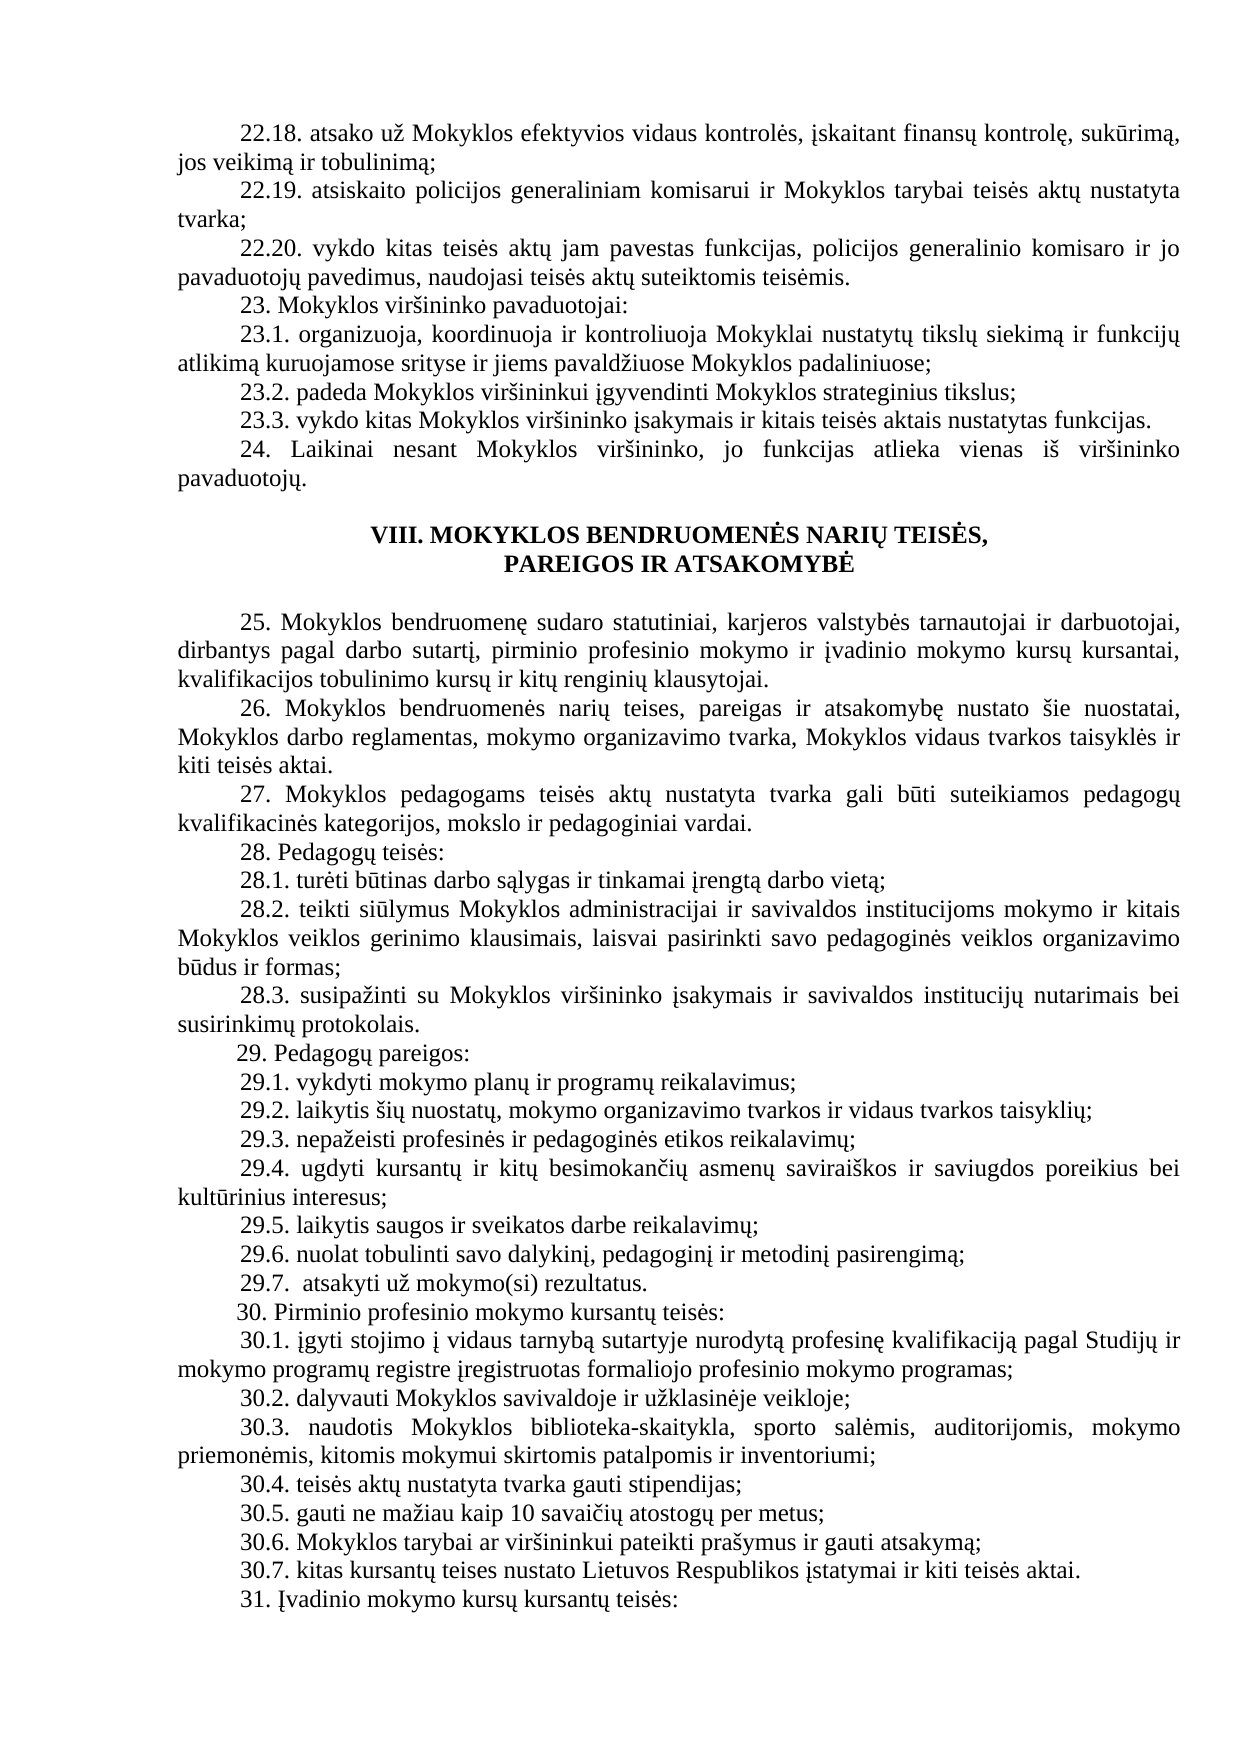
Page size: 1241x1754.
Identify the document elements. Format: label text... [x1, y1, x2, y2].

text 28.2. teikti siūlymus Mokyklos administracijai ir savivaldos institucijoms mokymo ir kitais Mokyklos veiklos gerinimo klausimais, laisvai pasirinkti savo pedagoginės veiklos organizavimo būdus ir formas; [177, 894, 1181, 981]
text 30.7. kitas kursantų teises nustato Lietuvos Respublikos įstatymai ir kiti teisės aktai. [177, 1556, 1181, 1584]
text 30. Pirminio profesinio mokymo kursantų teisės: [236, 1297, 1181, 1326]
text 25. Mokyklos bendruomenę sudaro statutiniai, karjeros valstybės tarnautojai ir darbuotojai, dirbantys pagal darbo sutartį, pirminio profesinio mokymo ir įvadinio mokymo kursų kursantai, kvalifikacijos tobulinimo kursų ir kitų renginių klausytojai. [177, 607, 1181, 693]
text 29.4. ugdyti kursantų ir kitų besimokančių asmenų saviraiškos ir saviugdos poreikius bei kultūrinius interesus; [177, 1153, 1181, 1211]
text 28.1. turėti būtinas darbo sąlygas ir tinkamai įrengtą darbo vietą; [177, 866, 1181, 894]
text 29.2. laikytis šių nuostatų, mokymo organizavimo tvarkos ir vidaus tvarkos taisyklių; [177, 1096, 1181, 1124]
text 27. Mokyklos pedagogams teisės aktų nustatyta tvarka gali būti suteikiamos pedagogų kvalifikacinės kategorijos, mokslo ir pedagoginiai vardai. [177, 779, 1181, 837]
text 31. Įvadinio mokymo kursų kursantų teisės: [177, 1584, 1181, 1613]
text 29.3. nepažeisti profesinės ir pedagoginės etikos reikalavimų; [177, 1124, 1181, 1153]
text 29.7. atsakyti už mokymo(si) rezultatus. [177, 1268, 1181, 1297]
text 22.20. vykdo kitas teisės aktų jam pavestas funkcijas, policijos generalinio komisaro ir jo pavaduotojų pavedimus, naudojasi teisės aktų suteiktomis teisėmis. [177, 233, 1181, 291]
text 28. Pedagogų teisės: [177, 837, 1181, 866]
text 29.6. nuolat tobulinti savo dalykinį, pedagoginį ir metodinį pasirengimą; [177, 1239, 1181, 1268]
text VIII. MOKYKLOS BENDRUOMENĖS NARIŲ TEISĖS, [177, 521, 1181, 549]
text 24. Laikinai nesant Mokyklos viršininko, jo funkcijas atlieka vienas iš viršininko pavaduotojų. [177, 434, 1181, 492]
text 30.1. įgyti stojimo į vidaus tarnybą sutartyje nurodytą profesinę kvalifikaciją pagal Studijų ir mokymo programų registre įregistruotas formaliojo profesinio mokymo programas; [177, 1326, 1181, 1383]
text 23.2. padeda Mokyklos viršininkui įgyvendinti Mokyklos strateginius tikslus; [177, 377, 1181, 406]
text 30.5. gauti ne mažiau kaip 10 savaičių atostogų per metus; [177, 1498, 1181, 1527]
text 22.18. atsako už Mokyklos efektyvios vidaus kontrolės, įskaitant finansų kontrolę, sukūrimą, jos veikimą ir tobulinimą; [177, 118, 1181, 176]
text 22.19. atsiskaito policijos generaliniam komisarui ir Mokyklos tarybai teisės aktų nustatyta tvarka; [177, 176, 1181, 233]
text 26. Mokyklos bendruomenės narių teises, pareigas ir atsakomybę nustato šie nuostatai, Mokyklos darbo reglamentas, mokymo organizavimo tvarka, Mokyklos vidaus tvarkos taisyklės ir kiti teisės aktai. [177, 693, 1181, 779]
text 29.5. laikytis saugos ir sveikatos darbe reikalavimų; [177, 1211, 1181, 1239]
text 30.6. Mokyklos tarybai ar viršininkui pateikti prašymus ir gauti atsakymą; [177, 1527, 1181, 1556]
text 30.3. naudotis Mokyklos biblioteka-skaitykla, sporto salėmis, auditorijomis, mokymo priemonėmis, kitomis mokymui skirtomis patalpomis ir inventoriumi; [177, 1412, 1181, 1469]
text 29.1. vykdyti mokymo planų ir programų reikalavimus; [177, 1067, 1181, 1096]
text 23.1. organizuoja, koordinuoja ir kontroliuoja Mokyklai nustatytų tikslų siekimą ir funkcijų atlikimą kuruojamose srityse ir jiems pavaldžiuose Mokyklos padaliniuose; [177, 319, 1181, 377]
text 23.3. vykdo kitas Mokyklos viršininko įsakymais ir kitais teisės aktais nustatytas funkcijas. [177, 406, 1181, 434]
text 23. Mokyklos viršininko pavaduotojai: [177, 291, 1181, 319]
text 30.4. teisės aktų nustatyta tvarka gauti stipendijas; [177, 1469, 1181, 1498]
text 30.2. dalyvauti Mokyklos savivaldoje ir užklasinėje veikloje; [177, 1383, 1181, 1412]
text PAREIGOS IR ATSAKOMYBĖ [177, 549, 1181, 578]
text 28.3. susipažinti su Mokyklos viršininko įsakymais ir savivaldos institucijų nutarimais bei susirinkimų protokolais. [177, 981, 1181, 1038]
text 29. Pedagogų pareigos: [236, 1038, 1181, 1067]
